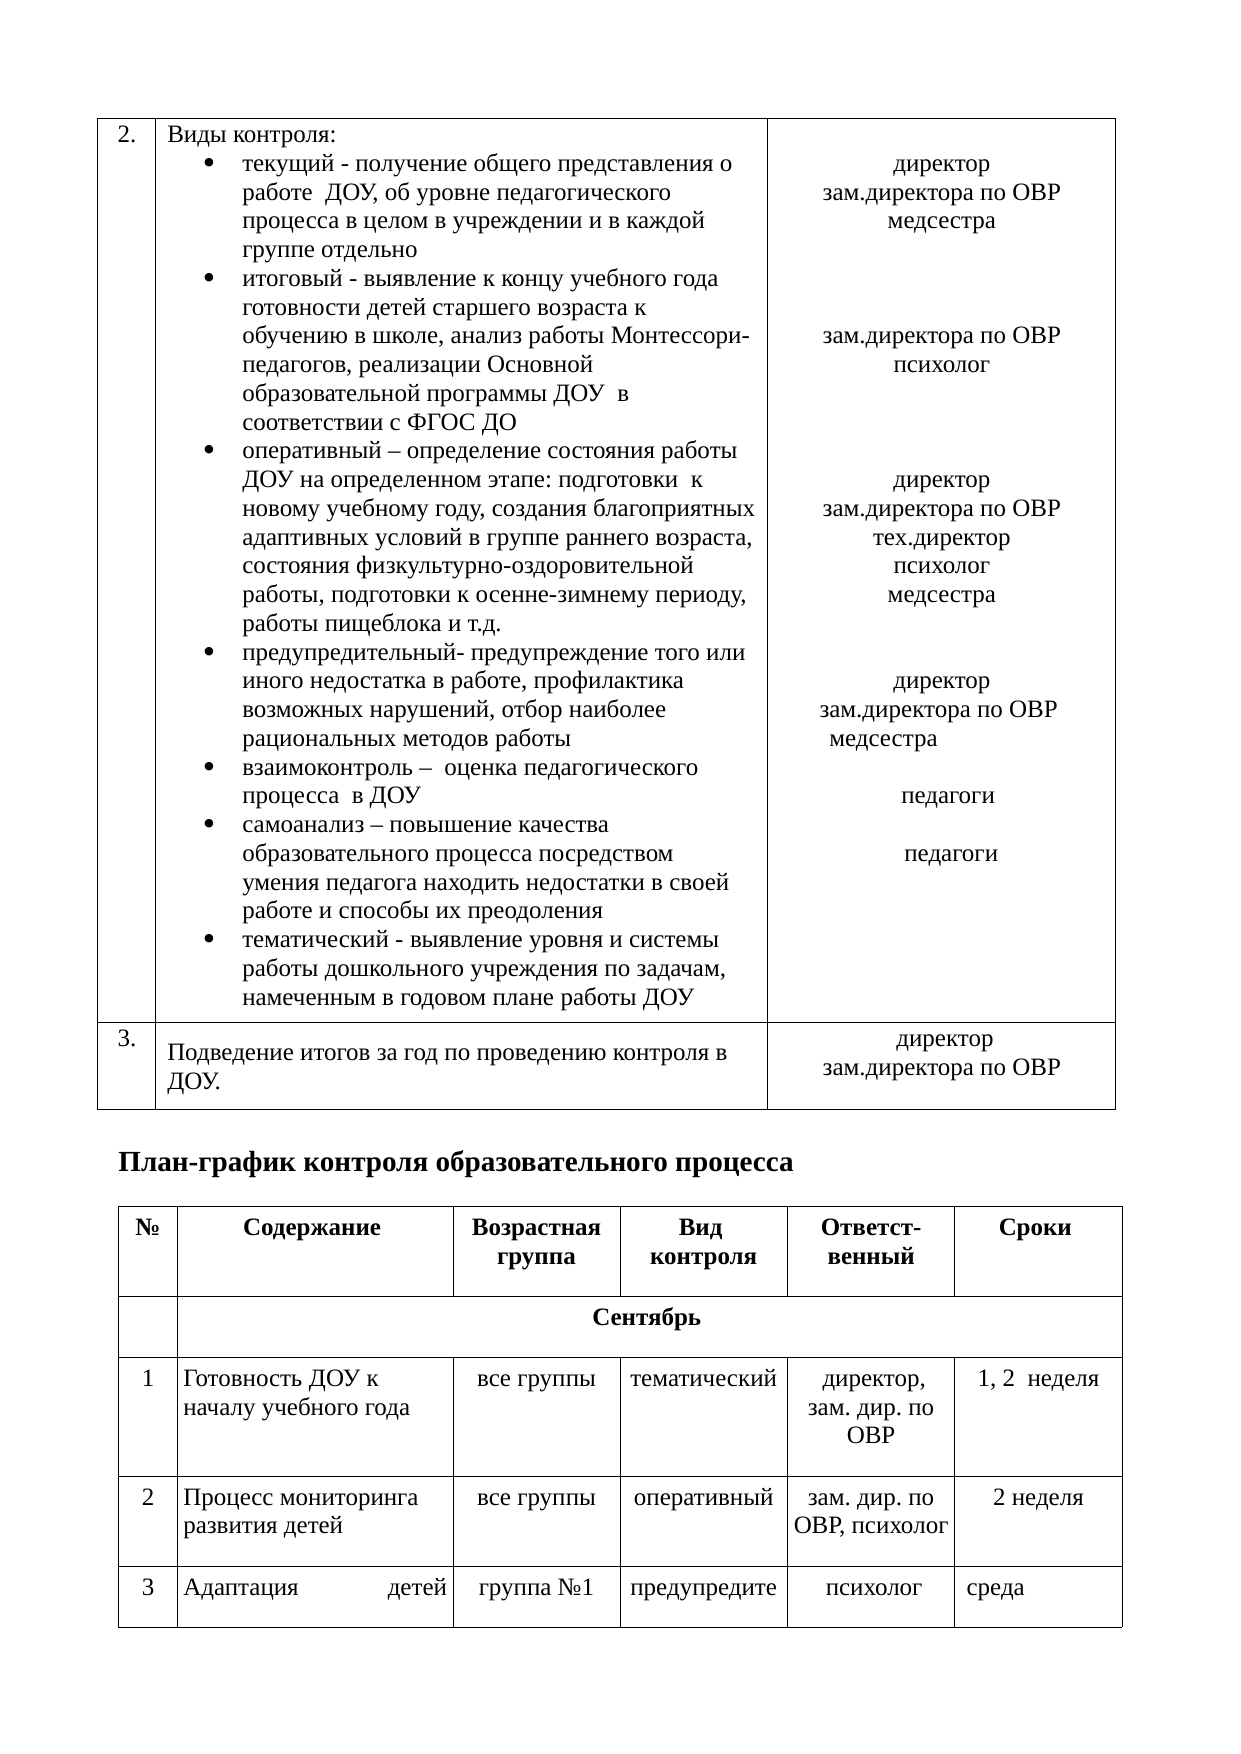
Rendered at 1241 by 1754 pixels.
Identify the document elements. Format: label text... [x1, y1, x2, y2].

table_header Содержание [178, 1207, 453, 1296]
table_header Ответст-венный [788, 1207, 954, 1296]
table_cell Сентябрь [178, 1297, 1122, 1357]
table_cell директор зам.директора по ОВР медсестра зам.директора по ОВР психолог директор зам.директора по ОВР тех.директор психолог медсестра директор зам.директора по ОВР медсестра педагоги педагоги [768, 119, 1115, 1022]
table_header Сроки [955, 1207, 1122, 1296]
table_header Возрастная группа [454, 1207, 620, 1296]
table_cell зам. дир. по ОВР, психолог [788, 1477, 954, 1566]
table_cell Виды контроля: текущий - получение общего представления о работе ДОУ, об уровне педагогического процесса в целом в учреждении и в каждой группе отдельно итоговый - выявление к концу учебного года готовности детей старшего возраста к обучению в школе, анализ работы Монтессори-педагогов, реализации Основной образовательной программы ДОУ в соответствии с ФГОС ДО оперативный – определение состояния работы ДОУ на определенном этапе: подготовки к новому учебному году, создания благоприятных адаптивных условий в группе раннего возраста, состояния физкультурно-оздоровительной работы, подготовки к осенне-зимнему периоду, работы пищеблока и т.д. предупредительный- предупреждение того или иного недостатка в работе, профилактика возможных нарушений, отбор наиболее рациональных методов работы взаимоконтроль – оценка педагогического процесса в ДОУ самоанализ – повышение качества образовательного процесса посредством умения педагога находить недостатки в своей работе и способы их преодоления тематический - выявление уровня и системы работы дошкольного учреждения по задачам, намеченным в годовом плане работы ДОУ [156, 119, 767, 1022]
text План-график контроля образовательного процесса [118, 1144, 1122, 1177]
table_cell Готовность ДОУ к началу учебного года [178, 1358, 453, 1476]
table_cell Подведение итогов за год по проведению контроля в ДОУ. [156, 1023, 767, 1109]
table_cell Процесс мониторинга развития детей [178, 1477, 453, 1566]
table_cell 1, 2 неделя [955, 1358, 1122, 1476]
table_cell директор, зам. дир. по ОВР [788, 1358, 954, 1476]
table_cell 2. [98, 119, 155, 1022]
table_cell оперативный [621, 1477, 787, 1566]
table_cell Адаптация детей [178, 1567, 453, 1627]
table_cell предупредите [621, 1567, 787, 1627]
table_cell [119, 1297, 177, 1357]
table_cell директор зам.директора по ОВР [768, 1023, 1115, 1109]
table_cell тематический [621, 1358, 787, 1476]
table_cell 2 [119, 1477, 177, 1566]
table_cell 1 [119, 1358, 177, 1476]
table_cell все группы [454, 1358, 620, 1476]
table_cell психолог [788, 1567, 954, 1627]
table_cell 3 [119, 1567, 177, 1627]
table_header Вид контроля [621, 1207, 787, 1296]
table_cell 2 неделя [955, 1477, 1122, 1566]
table_cell среда [955, 1567, 1122, 1627]
table_cell группа №1 [454, 1567, 620, 1627]
table_header № [119, 1207, 177, 1296]
table_cell все группы [454, 1477, 620, 1566]
table_cell 3. [98, 1023, 155, 1109]
